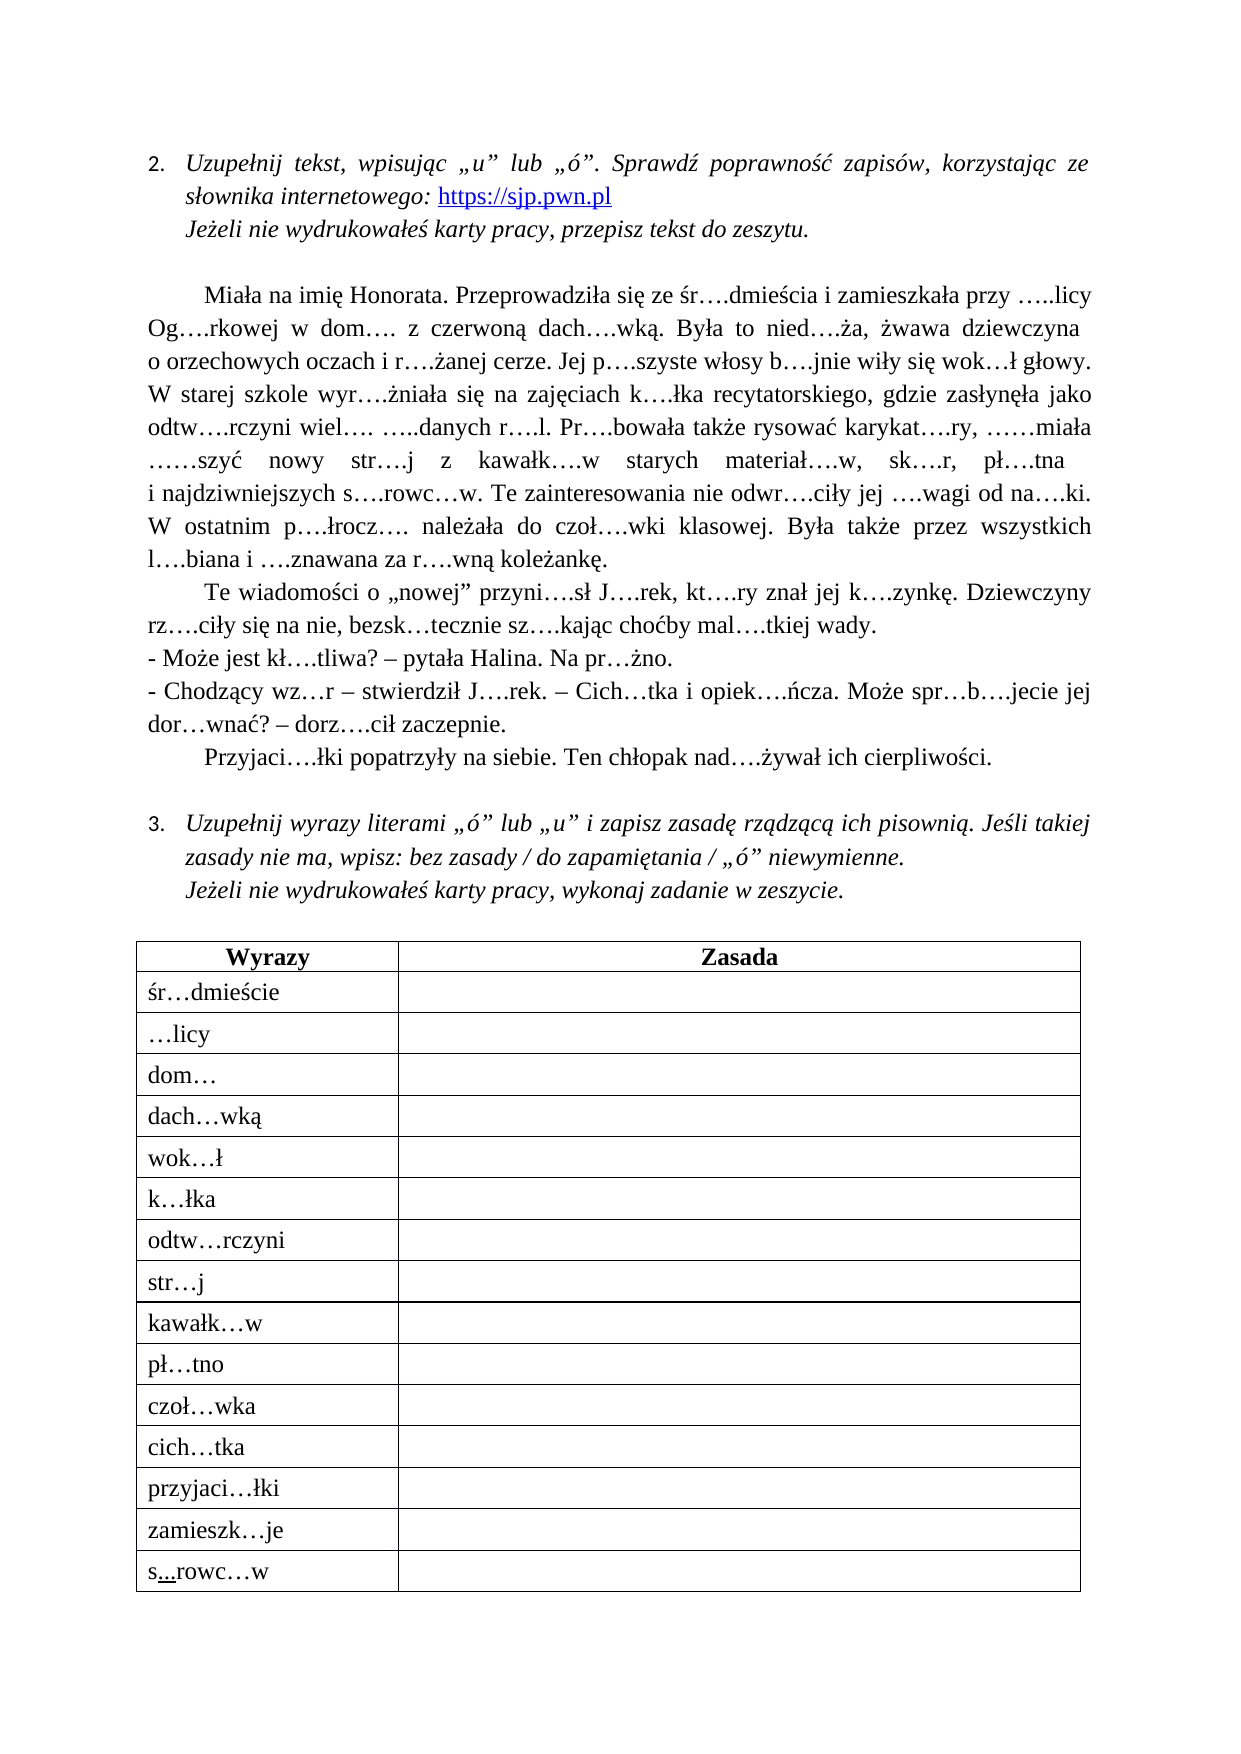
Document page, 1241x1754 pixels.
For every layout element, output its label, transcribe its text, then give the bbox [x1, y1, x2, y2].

table_cell [399, 1426, 1080, 1467]
table_header Wyrazy [137, 942, 398, 971]
list Uzupełnij tekst, wpisując „u” lub „ó”. Sprawdź poprawność zapisów, korzystając ze słownika internetowego: https://sjp.pwn.pl [148, 148, 1093, 210]
table_cell [399, 1261, 1080, 1301]
table_cell [399, 972, 1080, 1012]
table_cell pł…tno [137, 1344, 398, 1384]
table_cell s...rowc…w [137, 1551, 398, 1591]
text Miała na imię Honorata. Przeprowadziła się ze śr….dmieścia i zamieszkała przy …..licy Og….rkowej w dom…. z czerwoną dach….wką. Była to nied….ża, żwawa dziewczyna o orzechowych oczach i r….żanej cerze. Jej p….szyste włosy b….jnie wiły się wok…ł głowy. W starej szkole wyr….żniała się na zajęciach k….łka recytatorskiego, gdzie zasłynęła jako odtw….rczyni wiel…. …..danych r….l. Pr….bowała także rysować karykat….ry, ……miała ……szyć nowy str….j z kawałk….w starych materiał….w, sk….r, pł….tna i najdziwniejszych s….rowc…w. Te zainteresowania nie odwr….ciły jej ….wagi od na….ki. W ostatnim p….łrocz…. należała do czoł….wki klasowej. Była także przez wszystkich l….biana i ….znawana za r….wną koleżankę. [148, 280, 1093, 573]
table_cell [399, 1509, 1080, 1549]
text - Chodzący wz…r – stwierdził J….rek. – Cich…tka i opiek….ńcza. Może spr…b….jecie jej dor…wnać? – dorz….cił zaczepnie. [148, 676, 1093, 738]
table_cell cich…tka [137, 1426, 398, 1467]
table_cell …licy [137, 1013, 398, 1053]
table_header Zasada [399, 942, 1080, 971]
table_cell [399, 1137, 1080, 1177]
table_cell str…j [137, 1261, 398, 1301]
table_cell wok…ł [137, 1137, 398, 1177]
table_cell zamieszk…je [137, 1509, 398, 1549]
table_cell [399, 1468, 1080, 1508]
table_cell dom… [137, 1054, 398, 1094]
table_cell [399, 1178, 1080, 1219]
table_cell [399, 1096, 1080, 1136]
table_cell [399, 1054, 1080, 1094]
table_cell [399, 1344, 1080, 1384]
table_cell k…łka [137, 1178, 398, 1219]
table_cell [399, 1013, 1080, 1053]
table_cell [399, 1551, 1080, 1591]
table_cell śr…dmieście [137, 972, 398, 1012]
table_cell [399, 1303, 1080, 1343]
table_cell [399, 1220, 1080, 1260]
table_cell [399, 1385, 1080, 1425]
text Jeżeli nie wydrukowałeś karty pracy, przepisz tekst do zeszytu. [148, 214, 1093, 243]
table_cell dach…wką [137, 1096, 398, 1136]
table_cell odtw…rczyni [137, 1220, 398, 1260]
table_cell przyjaci…łki [137, 1468, 398, 1508]
text - Może jest kł….tliwa? – pytała Halina. Na pr…żno. [148, 643, 1093, 672]
text Te wiadomości o „nowej” przyni….sł J….rek, kt….ry znał jej k….zynkę. Dziewczyny rz….ciły się na nie, bezsk…tecznie sz….kając choćby mal….tkiej wady. [148, 577, 1093, 639]
table_cell czoł…wka [137, 1385, 398, 1425]
list Uzupełnij wyrazy literami „ó” lub „u” i zapisz zasadę rządzącą ich pisownią. Jeśli takiej zasady nie ma, wpisz: bez zasady / do zapamiętania / „ó” niewymienne. [148, 808, 1093, 870]
text Przyjaci….łki popatrzyły na siebie. Ten chłopak nad….żywał ich cierpliwości. [148, 742, 1093, 771]
table_cell kawałk…w [137, 1303, 398, 1343]
list Jeżeli nie wydrukowałeś karty pracy, wykonaj zadanie w zeszycie. [148, 875, 1093, 903]
